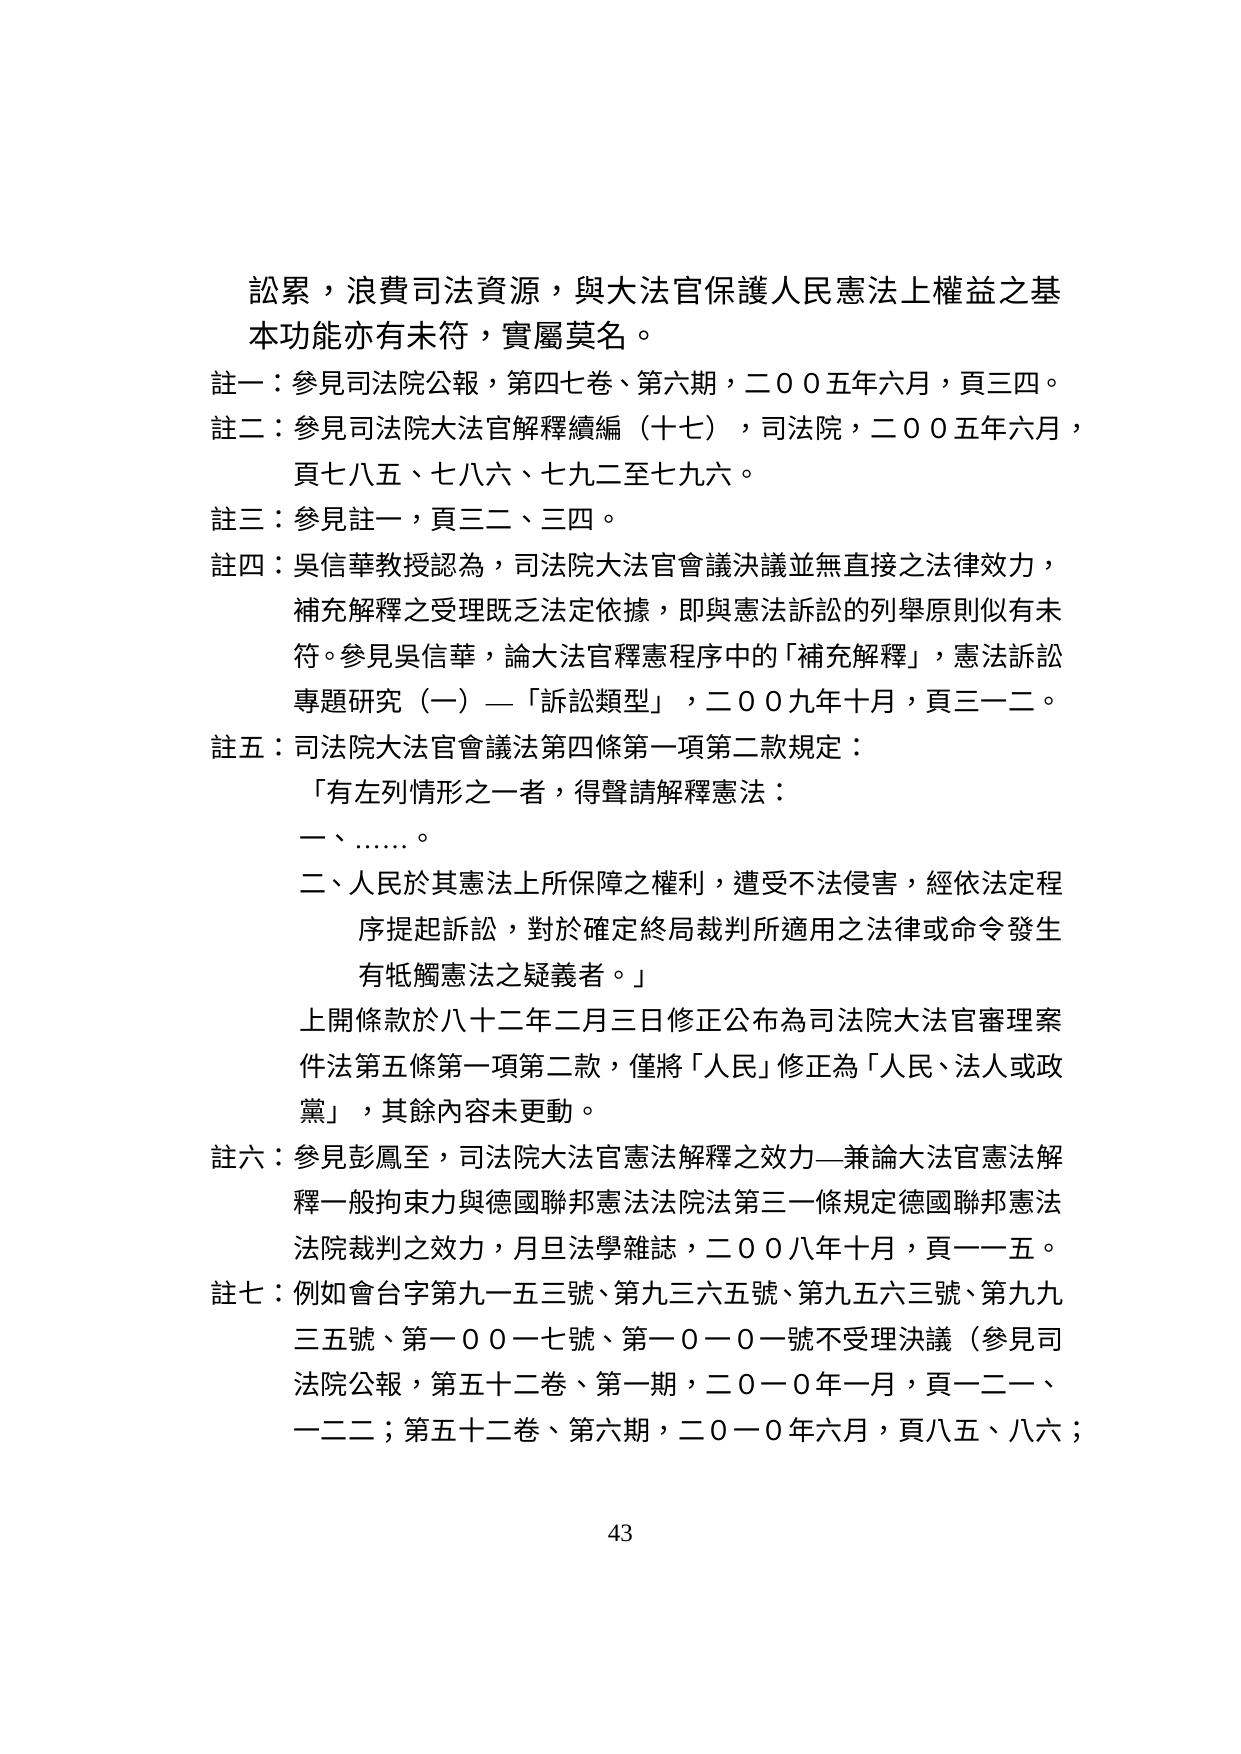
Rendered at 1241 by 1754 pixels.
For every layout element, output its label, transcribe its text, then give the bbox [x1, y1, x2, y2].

text 註七：例如會台字第九一五三號、第九三六五號、第九五六三號、第九九三五號、第一００一七號、第一０一０一號不受理決議（參見司法院公報，第五十二卷、第一期，二０一０年一月，頁一二一、一二二；第五十二卷、第六期，二０一０年六月，頁八五、八六；第五十二卷、第二期，二０一０年二月，頁一三二、一三三；第五十二卷、第十二期，二０一０年十二月，頁八０；第五十三卷、第一期，二０一一年一月，頁三三、三四；第五十三卷、第二期，二０一一年二月，頁一三七）。 [210, 1267, 1063, 1449]
text 二、人民於其憲法上所保障之權利，遭受不法侵害，經依法定程序提起訴訟，對於確定終局裁判所適用之法律或命令發生有牴觸憲法之疑義者。」 [299, 858, 1063, 994]
text 上開條款於八十二年二月三日修正公布為司法院大法官審理案件法第五條第一項第二款，僅將「人民」修正為「人民、法人或政黨」，其餘內容未更動。 [299, 994, 1063, 1131]
text 「有左列情形之一者，得聲請解釋憲法： [299, 767, 1063, 812]
text 註五：司法院大法官會議法第四條第一項第二款規定： [210, 721, 1063, 767]
text 註一：參見司法院公報，第四七卷、第六期，二００五年六月，頁三四。 [210, 357, 1063, 402]
text 註六：參見彭鳳至，司法院大法官憲法解釋之效力—兼論大法官憲法解釋一般拘束力與德國聯邦憲法法院法第三一條規定德國聯邦憲法法院裁判之效力，月旦法學雜誌，二００八年十月，頁一一五。 [210, 1131, 1063, 1267]
text 本件聲請人於本件解釋公布後，如聲請大法官撤銷前述本院大法官第一二六０次會議關於會台字第七六二六號聲請案件於法不合應不受理之決議，而變更為「其聲請經本院大法官決議認定符合法定要件」，且獲大法官依不確定之程序重行決議「會台字第七六二六號聲請案件符合法定要件」，而使第五八六號解釋，對聲請人第一次提出之會台字第七六二六號聲請案所依據之最高行政法院九十三年度判字第四八號判決「亦有效力」。聲請人再向最高行政法院對於前述判決提起再審之訴，縱有再審理由，惟因第五八六號解釋之聲請人尚無從依據該號解釋請求救濟，已如前述。則原再審判決駁回前再審之訴之結果為正當，依行政訴訟法第二百八十條規定，最高行政法院應以判決駁回本件再審之訴。此一結果，為多數意見所明知，惟仍執意為本件解釋，徒增訟累，浪費司法資源，與大法官保護人民憲法上權益之基本功能亦有未符，實屬莫名。 [248, 266, 1063, 357]
text 註四：吳信華教授認為，司法院大法官會議決議並無直接之法律效力，補充解釋之受理既乏法定依據，即與憲法訴訟的列舉原則似有未符。參見吳信華，論大法官釋憲程序中的「補充解釋」，憲法訴訟專題研究（一）—「訴訟類型」，二００九年十月，頁三一二。 [210, 539, 1063, 721]
text 註三：參見註一，頁三二、三四。 [210, 493, 1063, 539]
text 一、……。 [299, 812, 1063, 858]
text 註二：參見司法院大法官解釋續編（十七），司法院，二００五年六月，頁七八五、七八六、七九二至七九六。 [210, 402, 1063, 493]
